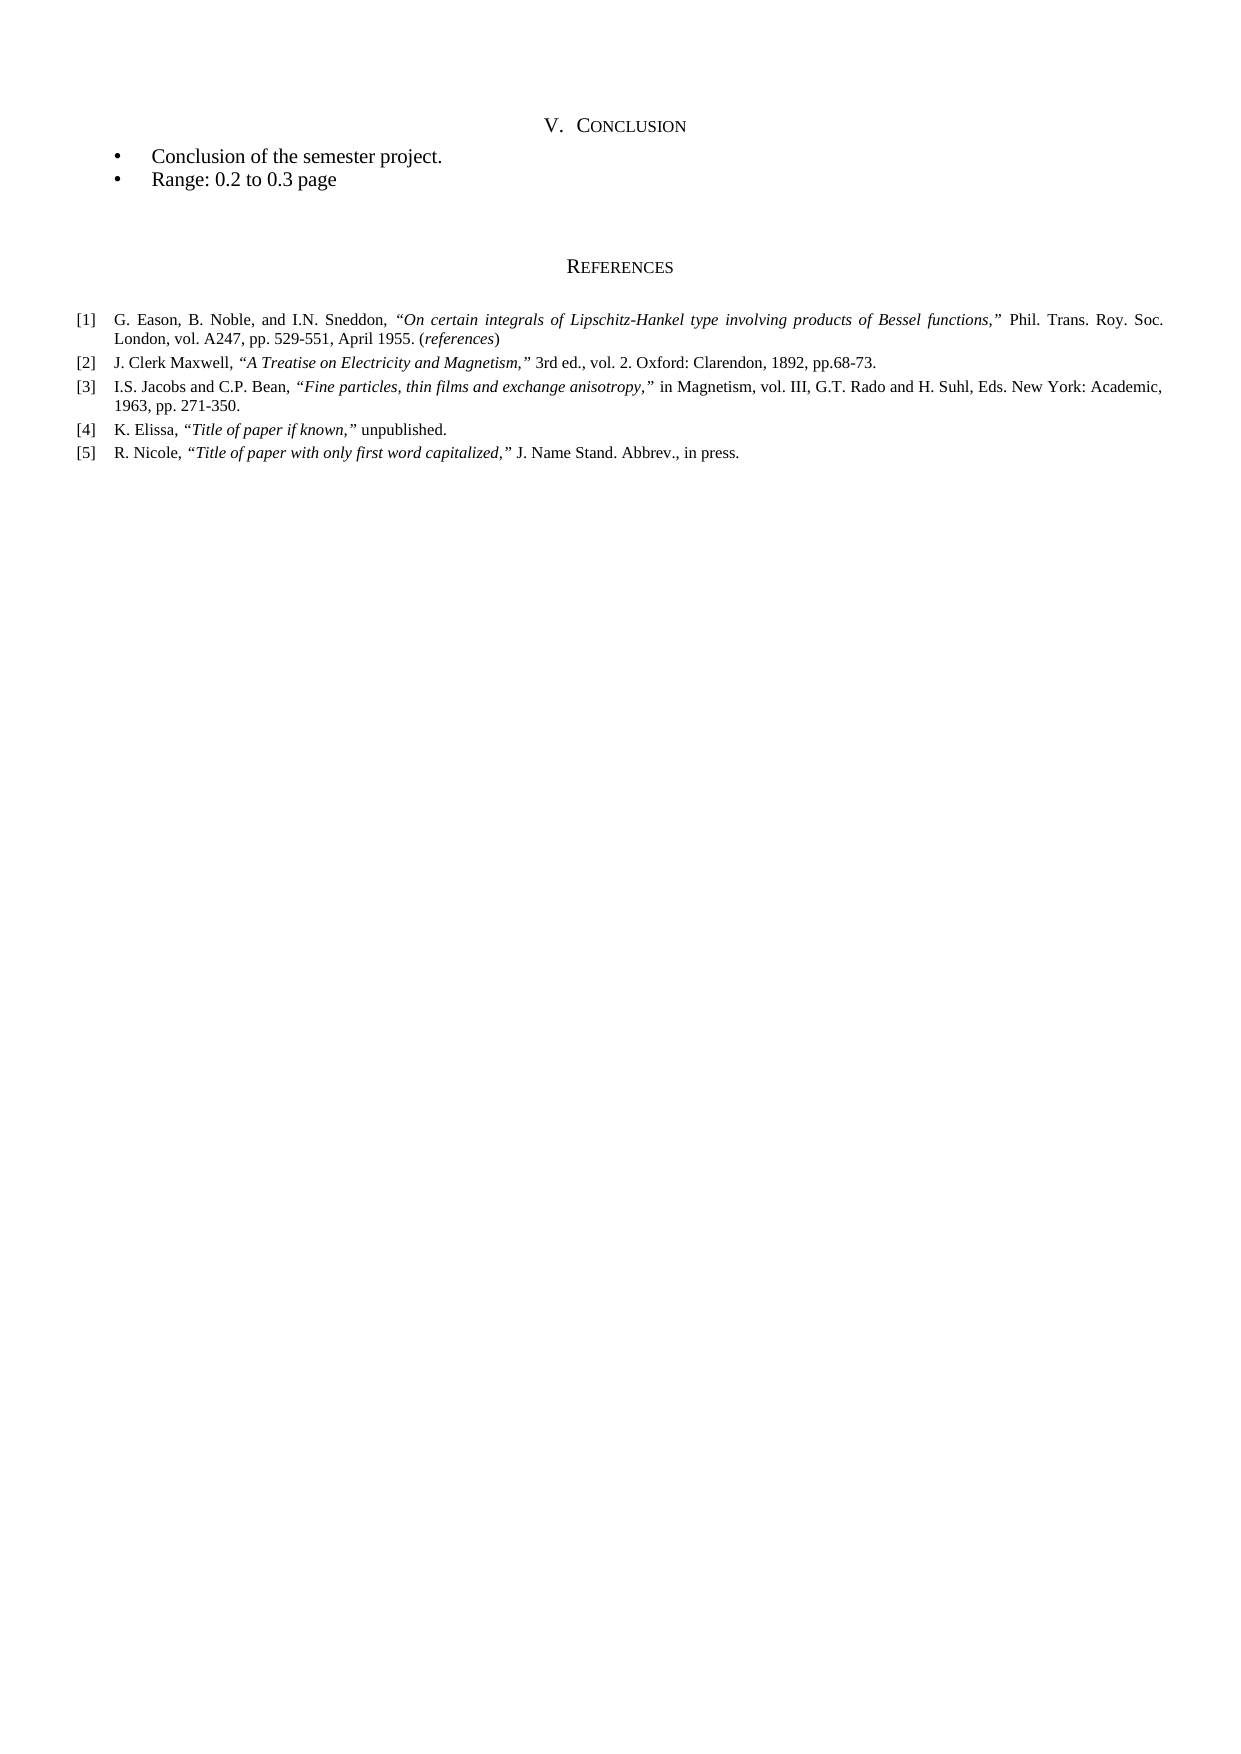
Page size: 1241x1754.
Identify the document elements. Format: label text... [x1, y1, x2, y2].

list G. Eason, B. Noble, and I.N. Sneddon, “On certain integrals of Lipschitz-Hankel type involving products of Bessel functions,” Phil. Trans. Roy. Soc. London, vol. A247, pp. 529-551, April 1955. (references) [76, 311, 1164, 348]
list J. Clerk Maxwell, “A Treatise on Electricity and Magnetism,” 3rd ed., vol. 2. Oxford: Clarendon, 1892, pp.68-73. [76, 353, 1164, 372]
subtitle References [76, 254, 1164, 278]
list I.S. Jacobs and C.P. Bean, “Fine particles, thin films and exchange anisotropy,” in Magnetism, vol. III, G.T. Rado and H. Suhl, Eds. New York: Academic, 1963, pp. 271-350. [76, 377, 1164, 415]
list Range: 0.2 to 0.3 page [114, 168, 1164, 191]
list Conclusion of the semester project. [114, 145, 1164, 168]
list R. Nicole, “Title of paper with only first word capitalized,” J. Name Stand. Abbrev., in press. [76, 444, 1164, 463]
list K. Elissa, “Title of paper if known,” unpublished. [76, 420, 1164, 439]
subtitle Conclusion [76, 112, 1164, 137]
